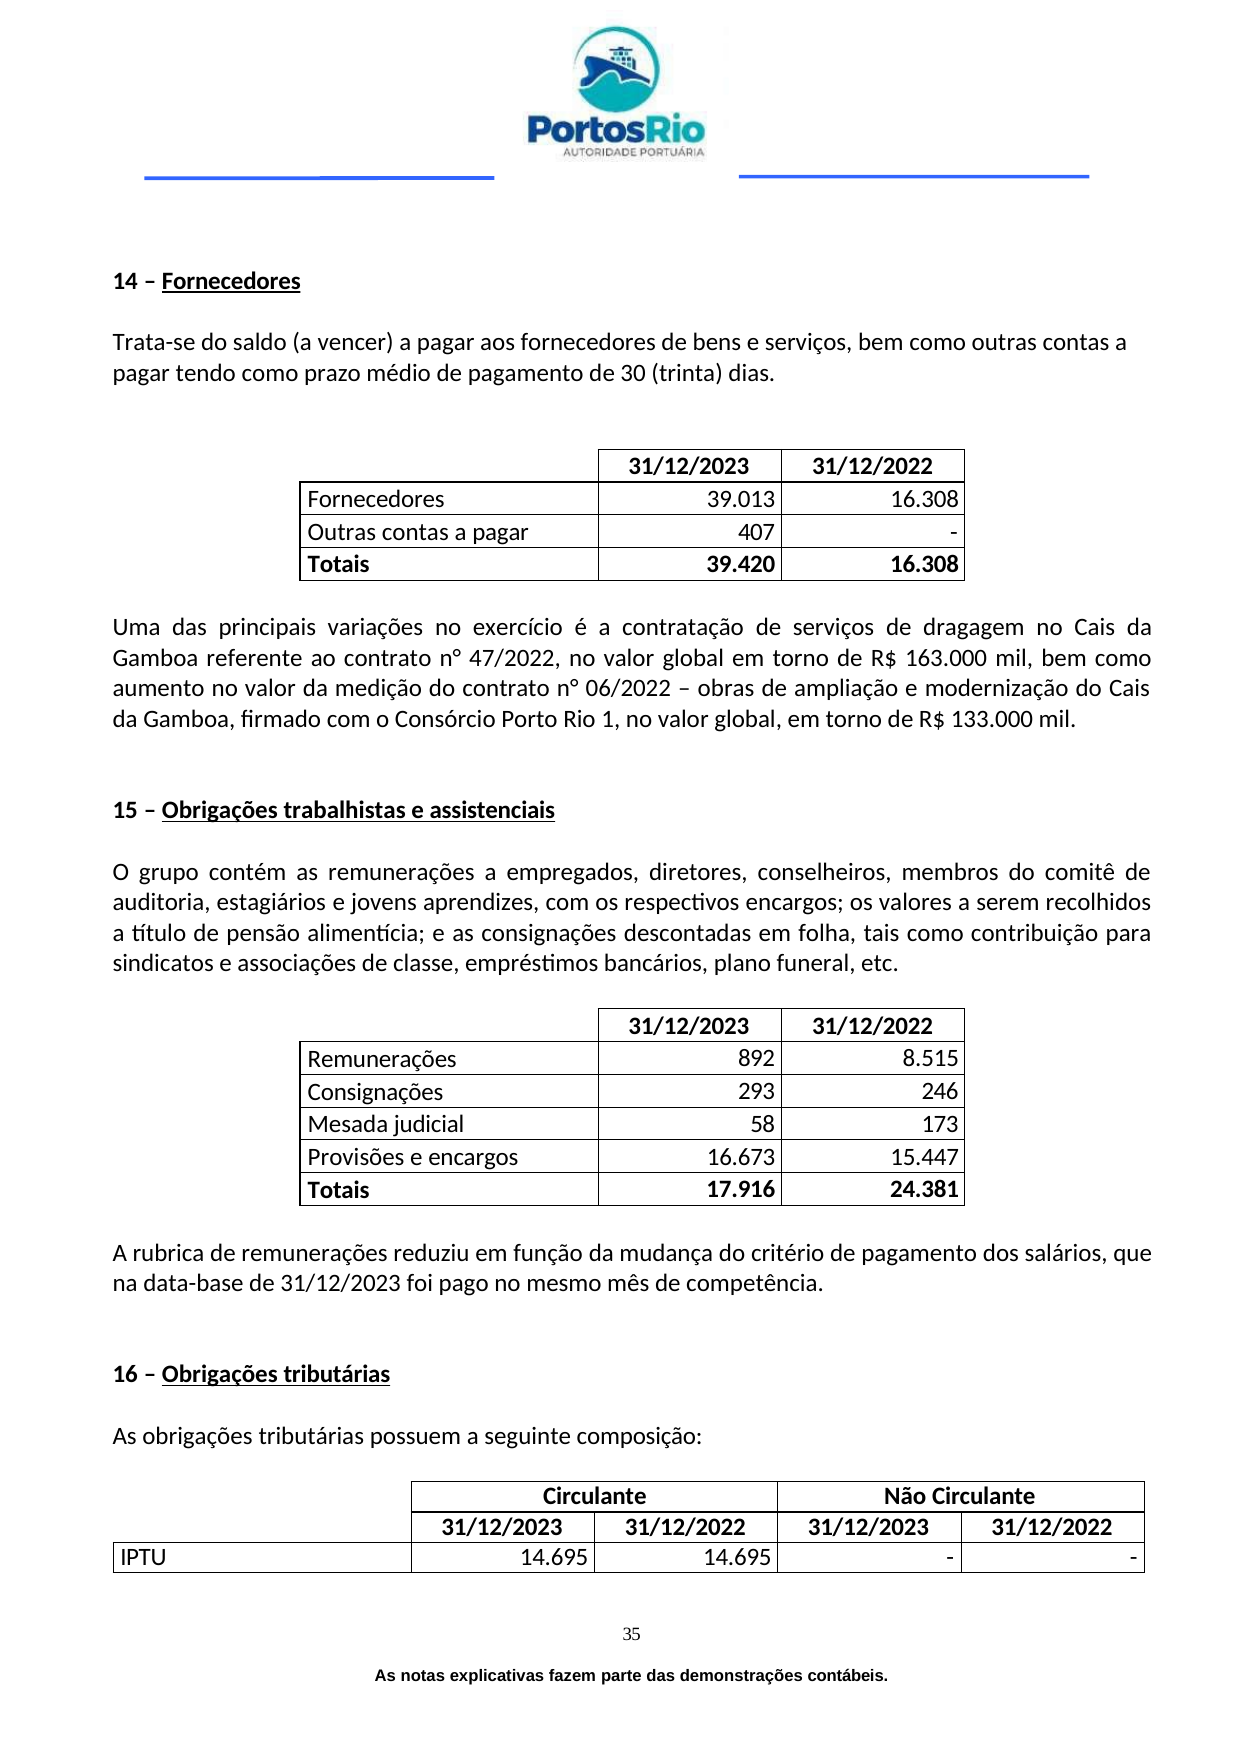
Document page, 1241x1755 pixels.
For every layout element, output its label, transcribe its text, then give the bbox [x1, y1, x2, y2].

table_cell 16.308 [782, 483, 964, 514]
table_header [113, 1481, 411, 1542]
table_header 31/12/2023 [599, 450, 781, 481]
table_cell 17.916 [599, 1173, 781, 1205]
text Uma das principais variações no exercício é a contratação de serviços de dragagem no Cais da Gamboa referente ao contrato n° 47/2022, no valor global em torno de R$ 163.000 mil, bem como aumento no valor da medição do contrato n° 06/2022 – obras de ampliação e modernização do Cais da Gamboa, firmado com o Consórcio Porto Rio 1, no valor global, em torno de R$ 133.000 mil. [112, 611, 1152, 733]
subtitle – Obrigações trabalhistas e assistenciais [112, 794, 1188, 825]
table_cell Fornecedores [301, 483, 598, 514]
table_cell 31/12/2023 [412, 1513, 594, 1542]
table_cell 16.308 [782, 548, 964, 579]
table_cell 173 [782, 1108, 964, 1139]
text O grupo contém as remunerações a empregados, diretores, conselheiros, membros do comitê de auditoria, estagiários e jovens aprendizes, com os respectivos encargos; os valores a serem recolhidos a título de pensão alimentícia; e as consignações descontadas em folha, tais como contribuição para sindicatos e associações de classe, empréstimos bancários, plano funeral, etc. [112, 856, 1153, 978]
table_cell 31/12/2022 [595, 1513, 777, 1542]
table_cell IPTU [114, 1543, 411, 1572]
table_header Circulante [412, 1482, 777, 1511]
table_header Não Circulante [778, 1482, 1144, 1511]
table_cell 407 [599, 515, 781, 547]
table_cell 14.695 [412, 1543, 594, 1572]
subtitle – Fornecedores [112, 266, 1188, 296]
table_cell 24.381 [782, 1173, 964, 1205]
table_cell - [962, 1543, 1144, 1572]
table_header 31/12/2022 [782, 1009, 964, 1041]
table_cell Outras contas a pagar [301, 515, 598, 547]
table_cell - [782, 515, 964, 547]
table_header 31/12/2023 [599, 1009, 781, 1041]
table_header [300, 1008, 598, 1041]
table_cell 246 [782, 1075, 964, 1107]
text As obrigações tributárias possuem a seguinte composição: [112, 1420, 1188, 1450]
table_cell 16.673 [599, 1140, 781, 1172]
table_header 31/12/2022 [782, 450, 964, 481]
table_cell 15.447 [782, 1140, 964, 1172]
table_cell 293 [599, 1075, 781, 1107]
table_cell Totais [301, 548, 598, 579]
text A rubrica de remunerações reduziu em função da mudança do critério de pagamento dos salários, que na data-base de 31/12/2023 foi pago no mesmo mês de competência. [112, 1237, 1152, 1298]
table_cell 31/12/2022 [962, 1513, 1144, 1542]
text Trata-se do saldo (a vencer) a pagar aos fornecedores de bens e serviços, bem como outras contas a pagar tendo como prazo médio de pagamento de 30 (trinta) dias. [112, 327, 1152, 388]
table_cell 892 [599, 1042, 781, 1074]
table_cell Remunerações [301, 1042, 598, 1074]
table_cell - [778, 1543, 961, 1572]
table_cell Consignações [301, 1075, 598, 1107]
table_cell 58 [599, 1108, 781, 1139]
subtitle – Obrigações tributárias [112, 1359, 1188, 1389]
table_cell 39.420 [599, 548, 781, 579]
table_cell 14.695 [595, 1543, 777, 1572]
table_cell Mesada judicial [301, 1108, 598, 1139]
table_cell 31/12/2023 [778, 1513, 961, 1542]
table_cell Provisões e encargos [301, 1140, 598, 1172]
table_cell 8.515 [782, 1042, 964, 1074]
table_cell 39.013 [599, 483, 781, 514]
table_header [300, 449, 598, 481]
table_cell Totais [301, 1173, 598, 1205]
